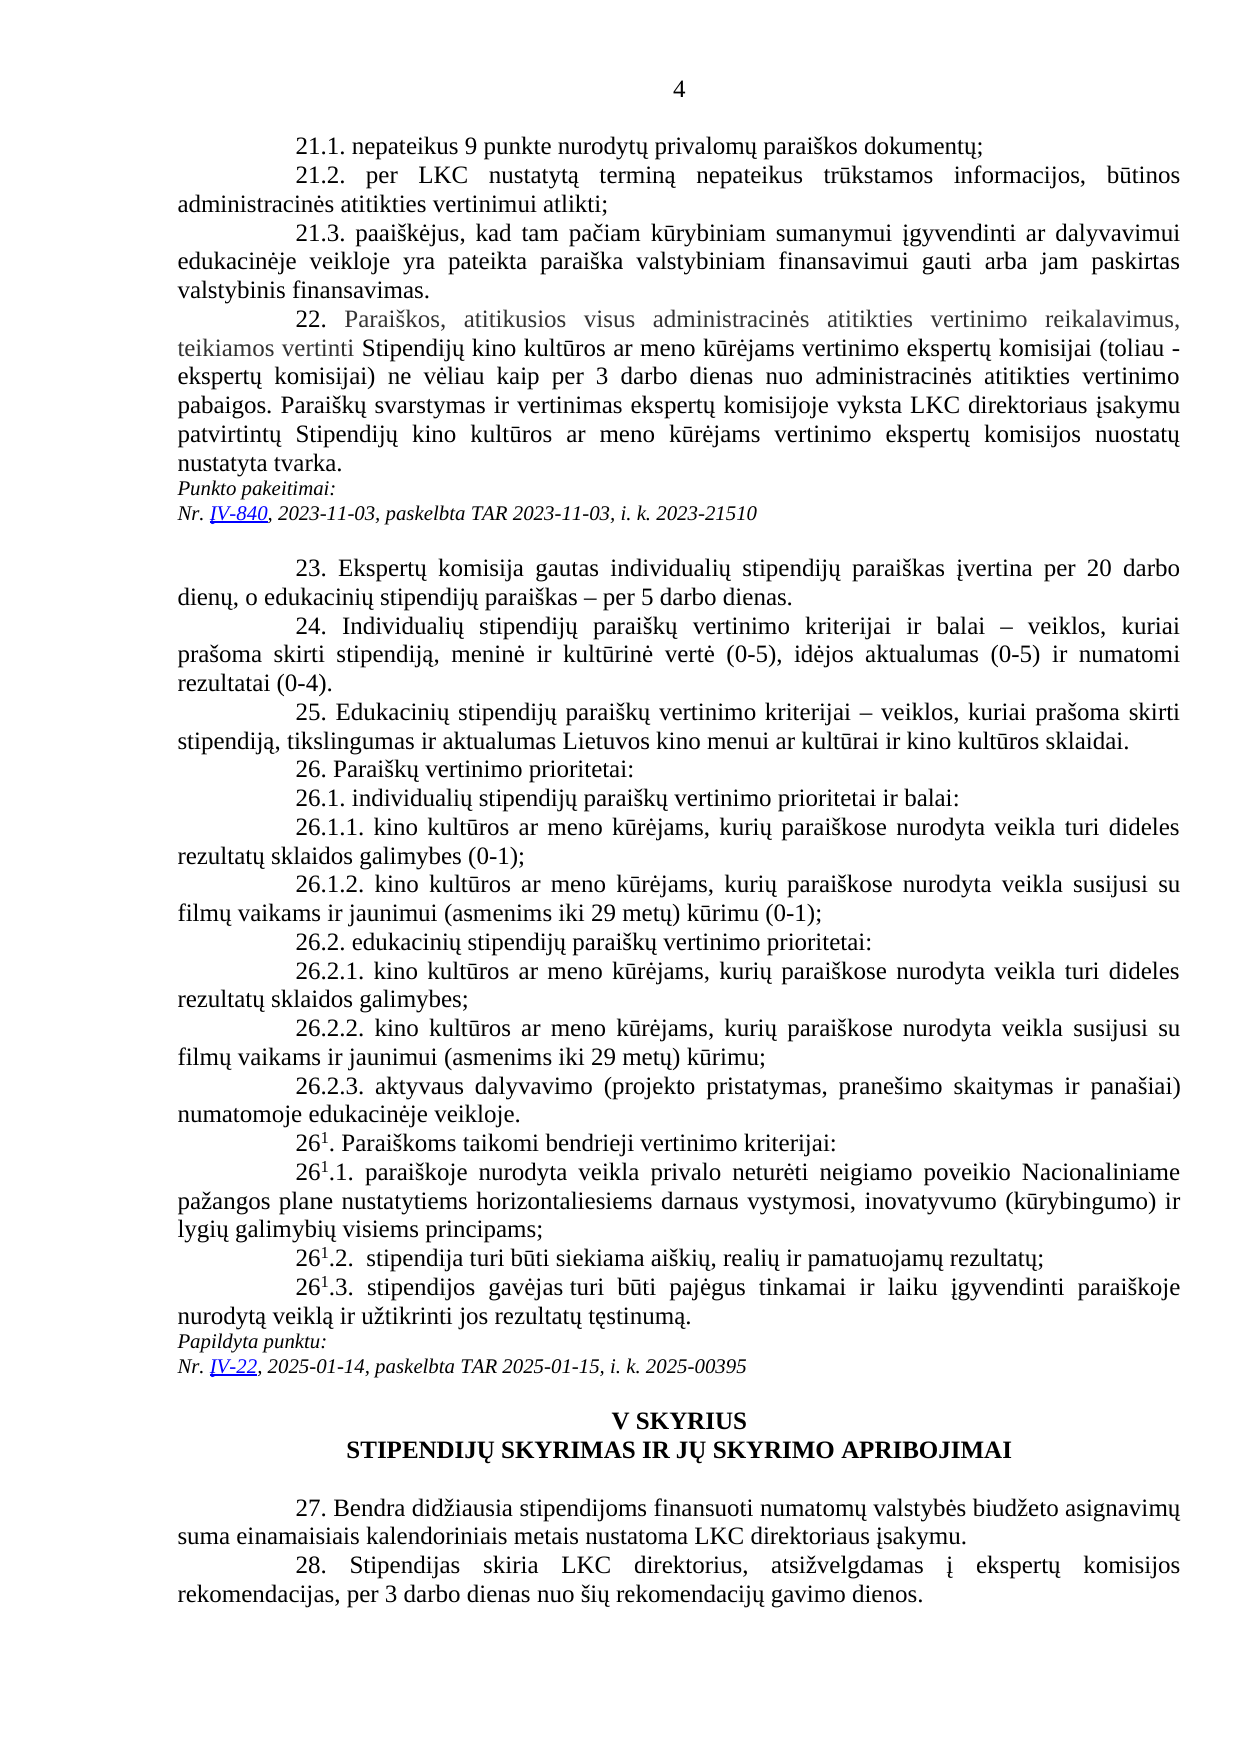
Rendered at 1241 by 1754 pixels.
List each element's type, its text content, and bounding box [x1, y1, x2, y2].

text 26. Paraiškų vertinimo prioritetai: [177, 754, 1181, 783]
text 26.2.1. kino kultūros ar meno kūrėjams, kurių paraiškose nurodyta veikla turi dideles rezultatų sklaidos galimybes; [177, 956, 1181, 1013]
text Punkto pakeitimai: [177, 476, 1181, 500]
text 22. Paraiškos, atitikusios visus administracinės atitikties vertinimo reikalavimus, teikiamos vertinti Stipendijų kino kultūros ar meno kūrėjams vertinimo ekspertų komisijai (toliau - ekspertų komisijai) ne vėliau kaip per 3 darbo dienas nuo administracinės atitikties vertinimo pabaigos. Paraiškų svarstymas ir vertinimas ekspertų komisijoje vyksta LKC direktoriaus įsakymu patvirtintų Stipendijų kino kultūros ar meno kūrėjams vertinimo ekspertų komisijos nuostatų nustatyta tvarka. [177, 304, 1181, 476]
text 261.2. stipendija turi būti siekiama aiškių, realių ir pamatuojamų rezultatų; [177, 1243, 1181, 1272]
text 26.2. edukacinių stipendijų paraiškų vertinimo prioritetai: [177, 927, 1181, 956]
text 261. Paraiškoms taikomi bendrieji vertinimo kriterijai: [177, 1128, 1181, 1157]
text 261.3. stipendijos gavėjas turi būti pajėgus tinkamai ir laiku įgyvendinti paraiškoje nurodytą veiklą ir užtikrinti jos rezultatų tęstinumą. [177, 1272, 1181, 1329]
text 26.2.3. aktyvaus dalyvavimo (projekto pristatymas, pranešimo skaitymas ir panašiai) numatomoje edukacinėje veikloje. [177, 1071, 1181, 1128]
text 21.1. nepateikus 9 punkte nurodytų privalomų paraiškos dokumentų; [177, 131, 1181, 160]
text 26.1. individualių stipendijų paraiškų vertinimo prioritetai ir balai: [177, 783, 1181, 812]
text 24. Individualių stipendijų paraiškų vertinimo kriterijai ir balai – veiklos, kuriai prašoma skirti stipendiją, meninė ir kultūrinė vertė (0-5), idėjos aktualumas (0-5) ir numatomi rezultatai (0-4). [177, 611, 1181, 697]
text 26.2.2. kino kultūros ar meno kūrėjams, kurių paraiškose nurodyta veikla susijusi su filmų vaikams ir jaunimui (asmenims iki 29 metų) kūrimu; [177, 1013, 1181, 1071]
text 28. Stipendijas skiria LKC direktorius, atsižvelgdamas į ekspertų komisijos rekomendacijas, per 3 darbo dienas nuo šių rekomendacijų gavimo dienos. [177, 1550, 1181, 1608]
text Nr. ĮV-840, 2023-11-03, paskelbta TAR 2023-11-03, i. k. 2023-21510 [177, 500, 1181, 524]
text V SKYRIUS [177, 1406, 1181, 1435]
text 26.1.1. kino kultūros ar meno kūrėjams, kurių paraiškose nurodyta veikla turi dideles rezultatų sklaidos galimybes (0-1); [177, 812, 1181, 869]
text Nr. ĮV-22, 2025-01-14, paskelbta TAR 2025-01-15, i. k. 2025-00395 [177, 1353, 1181, 1378]
text 23. Ekspertų komisija gautas individualių stipendijų paraiškas įvertina per 20 darbo dienų, o edukacinių stipendijų paraiškas – per 5 darbo dienas. [177, 553, 1181, 611]
text 25. Edukacinių stipendijų paraiškų vertinimo kriterijai – veiklos, kuriai prašoma skirti stipendiją, tikslingumas ir aktualumas Lietuvos kino menui ar kultūrai ir kino kultūros sklaidai. [177, 697, 1181, 754]
text Papildyta punktu: [177, 1329, 1181, 1353]
text STIPENDIJŲ SKYRIMAS IR JŲ SKYRIMO APRIBOJIMAI [177, 1435, 1181, 1464]
text 261.1. paraiškoje nurodyta veikla privalo neturėti neigiamo poveikio Nacionaliniame pažangos plane nustatytiems horizontaliesiems darnaus vystymosi, inovatyvumo (kūrybingumo) ir lygių galimybių visiems principams; [177, 1157, 1181, 1243]
text 21.3. paaiškėjus, kad tam pačiam kūrybiniam sumanymui įgyvendinti ar dalyvavimui edukacinėje veikloje yra pateikta paraiška valstybiniam finansavimui gauti arba jam paskirtas valstybinis finansavimas. [177, 218, 1181, 304]
text 21.2. per LKC nustatytą terminą nepateikus trūkstamos informacijos, būtinos administracinės atitikties vertinimui atlikti; [177, 160, 1181, 218]
text 27. Bendra didžiausia stipendijoms finansuoti numatomų valstybės biudžeto asignavimų suma einamaisiais kalendoriniais metais nustatoma LKC direktoriaus įsakymu. [177, 1493, 1181, 1550]
text 26.1.2. kino kultūros ar meno kūrėjams, kurių paraiškose nurodyta veikla susijusi su filmų vaikams ir jaunimui (asmenims iki 29 metų) kūrimu (0-1); [177, 869, 1181, 927]
